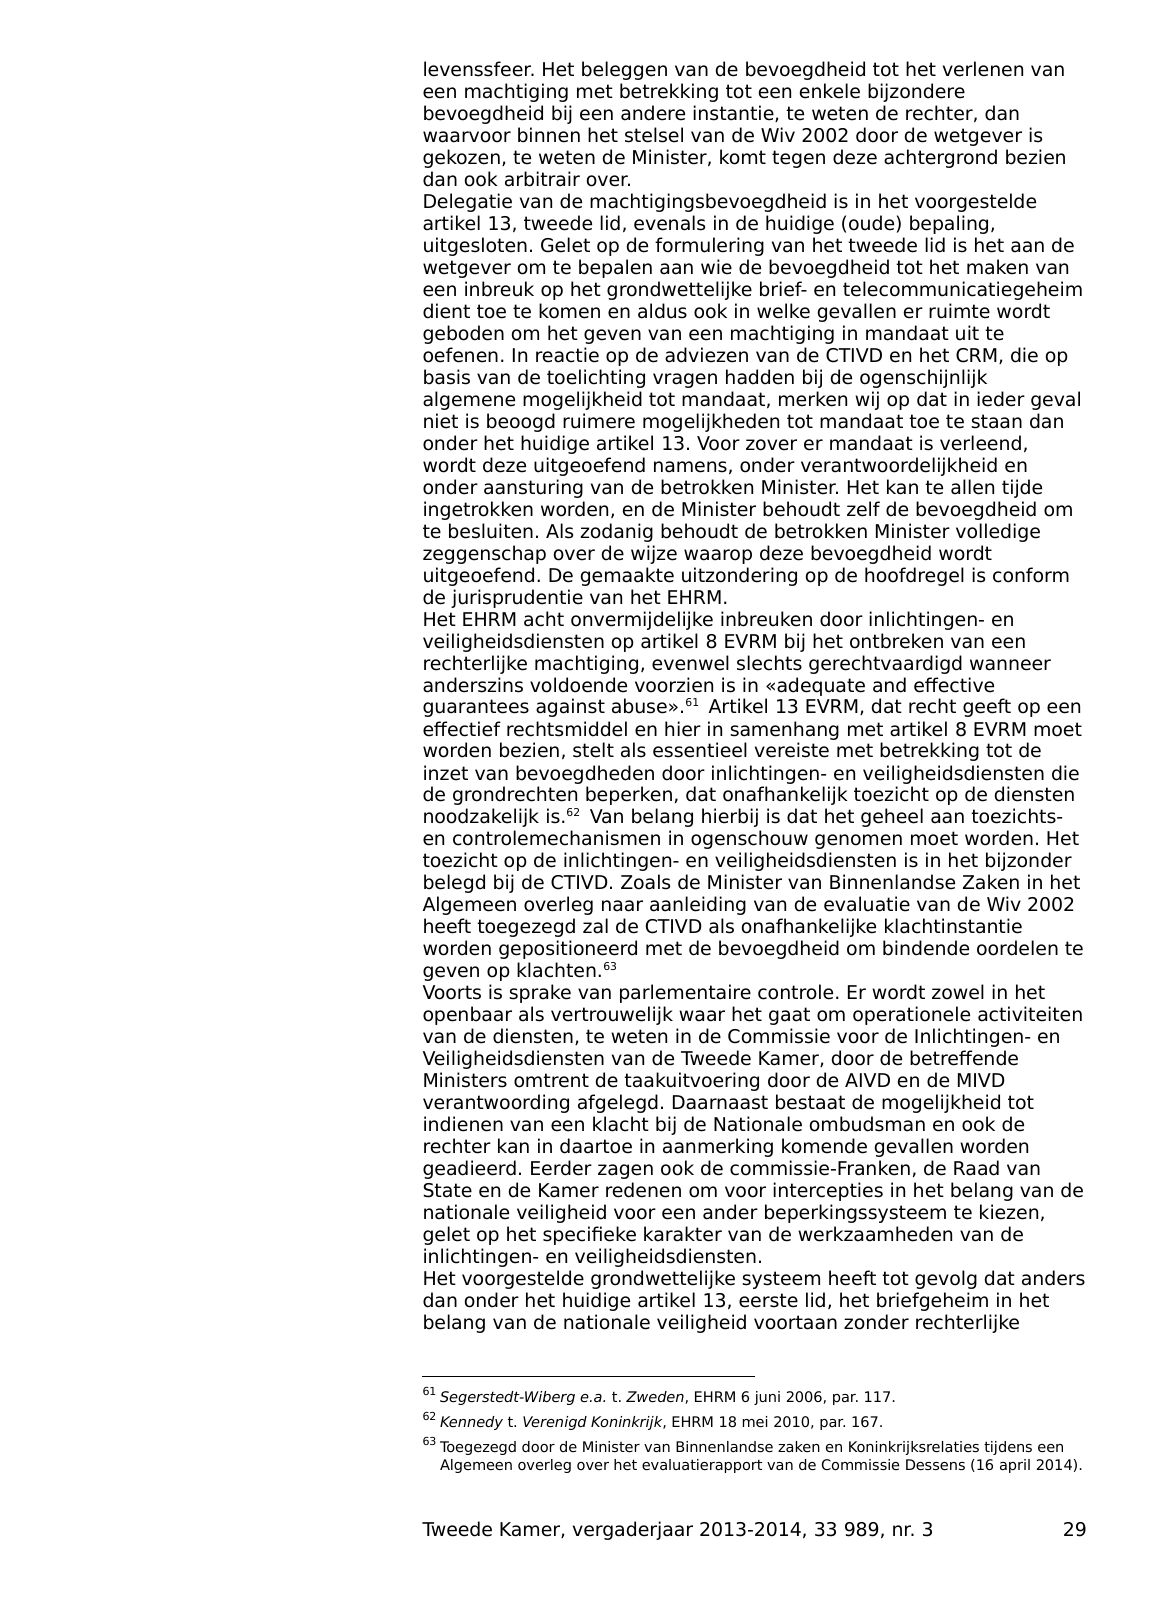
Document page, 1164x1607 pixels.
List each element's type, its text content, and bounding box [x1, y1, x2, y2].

text Delegatie van de machtigingsbevoegdheid is in het voorgestelde artikel 13, tweede lid, evenals in de huidige (oude) bepaling, uitgesloten. Gelet op de formulering van het tweede lid is het aan de wetgever om te bepalen aan wie de bevoegdheid tot het maken van een inbreuk op het grondwettelijke brief- en telecommunicatiegeheim dient toe te komen en aldus ook in welke gevallen er ruimte wordt geboden om het geven van een machtiging in mandaat uit te oefenen. In reactie op de adviezen van de CTIVD en het CRM, die op basis van de toelichting vragen hadden bij de ogenschijnlijk algemene mogelijkheid tot mandaat, merken wij op dat in ieder geval niet is beoogd ruimere mogelijkheden tot mandaat toe te staan dan onder het huidige artikel 13. Voor zover er mandaat is verleend, wordt deze uitgeoefend namens, onder verantwoordelijkheid en onder aansturing van de betrokken Minister. Het kan te allen tijde ingetrokken worden, en de Minister behoudt zelf de bevoegdheid om te besluiten. Als zodanig behoudt de betrokken Minister volledige zeggenschap over de wijze waarop deze bevoegdheid wordt uitgeoefend. De gemaakte uitzondering op de hoofdregel is conform de jurisprudentie van het EHRM. [422, 191, 1087, 608]
text Toegezegd door de Minister van Binnenlandse zaken en Koninkrijksrelaties tijdens een Algemeen overleg over het evaluatierapport van de Commissie Dessens (16 april 2014). [422, 1435, 1087, 1474]
text Segerstedt-Wiberg e.a. t. Zweden, EHRM 6 juni 2006, par. 117. [422, 1385, 1087, 1407]
text levenssfeer. Het beleggen van de bevoegdheid tot het verlenen van een machtiging met betrekking tot een enkele bijzondere bevoegdheid bij een andere instantie, te weten de rechter, dan waarvoor binnen het stelsel van de Wiv 2002 door de wetgever is gekozen, te weten de Minister, komt tegen deze achtergrond bezien dan ook arbitrair over. [422, 59, 1087, 191]
text Voorts is sprake van parlementaire controle. Er wordt zowel in het openbaar als vertrouwelijk waar het gaat om operationele activiteiten van de diensten, te weten in de Commissie voor de Inlichtingen- en Veiligheidsdiensten van de Tweede Kamer, door de betreffende Ministers omtrent de taakuitvoering door de AIVD en de MIVD verantwoording afgelegd. Daarnaast bestaat de mogelijkheid tot indienen van een klacht bij de Nationale ombudsman en ook de rechter kan in daartoe in aanmerking komende gevallen worden geadieerd. Eerder zagen ook de commissie-Franken, de Raad van State en de Kamer redenen om voor intercepties in het belang van de nationale veiligheid voor een ander beperkingssysteem te kiezen, gelet op het specifieke karakter van de werkzaamheden van de inlichtingen- en veiligheidsdiensten. [422, 982, 1087, 1268]
text Het voorgestelde grondwettelijke systeem heeft tot gevolg dat anders dan onder het huidige artikel 13, eerste lid, het briefgeheim in het belang van de nationale veiligheid voortaan zonder rechterlijke [422, 1268, 1087, 1334]
text Het EHRM acht onvermijdelijke inbreuken door inlichtingen- en veiligheidsdiensten op artikel 8 EVRM bij het ontbreken van een rechterlijke machtiging, evenwel slechts gerechtvaardigd wanneer anderszins voldoende voorzien is in «adequate and effective guarantees against abuse». Artikel 13 EVRM, dat recht geeft op een effectief rechtsmiddel en hier in samenhang met artikel 8 EVRM moet worden bezien, stelt als essentieel vereiste met betrekking tot de inzet van bevoegdheden door inlichtingen- en veiligheidsdiensten die de grondrechten beperken, dat onafhankelijk toezicht op de diensten noodzakelijk is. Van belang hierbij is dat het geheel aan toezichts- en controlemechanismen in ogenschouw genomen moet worden. Het toezicht op de inlichtingen- en veiligheidsdiensten is in het bijzonder belegd bij de CTIVD. Zoals de Minister van Binnenlandse Zaken in het Algemeen overleg naar aanleiding van de evaluatie van de Wiv 2002 heeft toegezegd zal de CTIVD als onafhankelijke klachtinstantie worden gepositioneerd met de bevoegdheid om bindende oordelen te geven op klachten. [422, 608, 1087, 982]
text Kennedy t. Verenigd Koninkrijk, EHRM 18 mei 2010, par. 167. [422, 1410, 1087, 1432]
